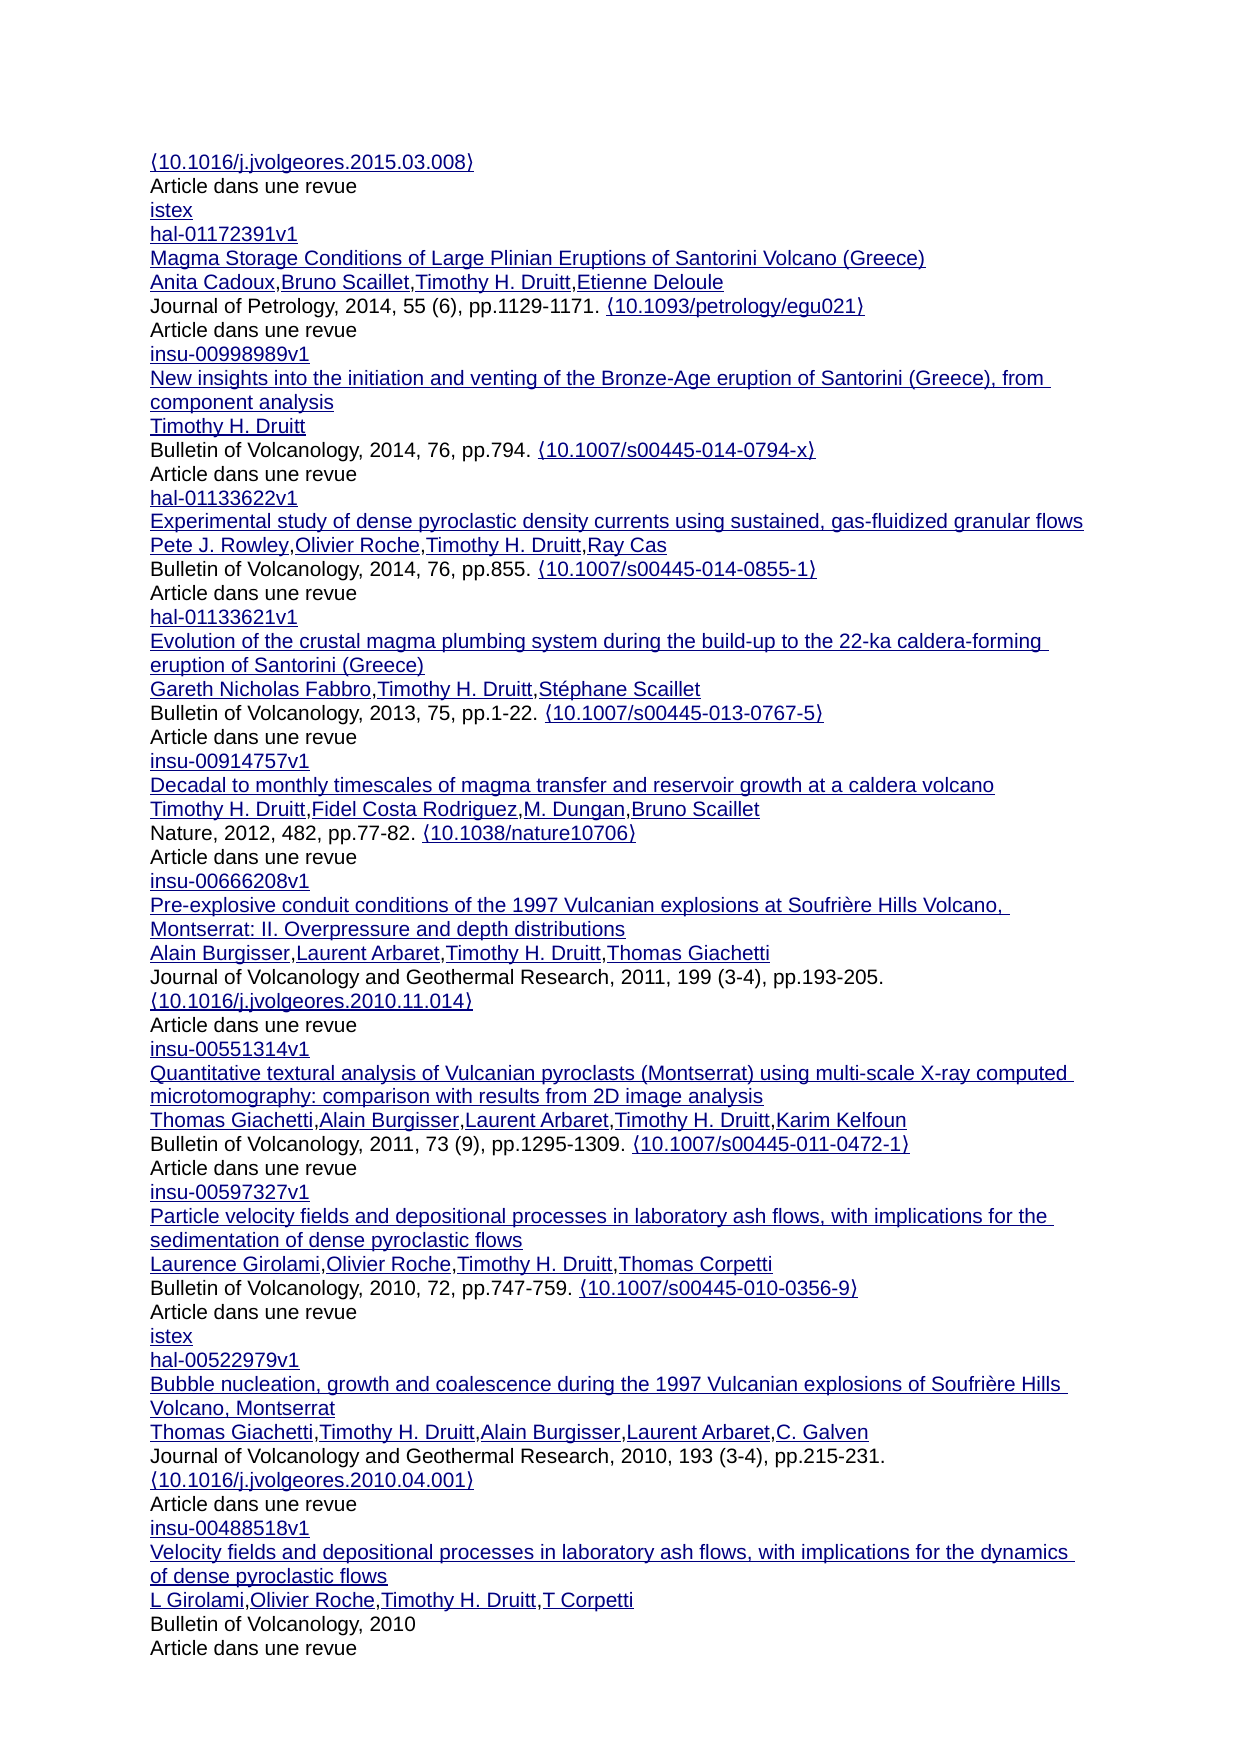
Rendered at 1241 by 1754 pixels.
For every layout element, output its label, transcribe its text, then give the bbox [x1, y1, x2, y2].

table_cell Velocity fields and depositional processes in laboratory ash flows, with implications for the dynamics of dense pyroclastic flows L Girolami,Olivier Roche,Timothy H. Druitt,T Corpetti Bulletin of Volcanology, 2010 Article dans une revue [150, 1540, 1090, 1659]
table_cell ⟨10.1016/j.jvolgeores.2015.03.008⟩ Article dans une revue istex hal-01172391v1 [150, 150, 1090, 246]
table_cell Decadal to monthly timescales of magma transfer and reservoir growth at a caldera volcano Timothy H. Druitt,Fidel Costa Rodriguez,M. Dungan,Bruno Scaillet Nature, 2012, 482, pp.77-82. ⟨10.1038/nature10706⟩ Article dans une revue insu-00666208v1 [150, 773, 1090, 893]
table_cell Particle velocity fields and depositional processes in laboratory ash flows, with implications for the sedimentation of dense pyroclastic flows Laurence Girolami,Olivier Roche,Timothy H. Druitt,Thomas Corpetti Bulletin of Volcanology, 2010, 72, pp.747-759. ⟨10.1007/s00445-010-0356-9⟩ Article dans une revue istex hal-00522979v1 [150, 1204, 1090, 1372]
table_cell Evolution of the crustal magma plumbing system during the build-up to the 22-ka caldera-forming eruption of Santorini (Greece) Gareth Nicholas Fabbro,Timothy H. Druitt,Stéphane Scaillet Bulletin of Volcanology, 2013, 75, pp.1-22. ⟨10.1007/s00445-013-0767-5⟩ Article dans une revue insu-00914757v1 [150, 629, 1090, 773]
table_cell Magma Storage Conditions of Large Plinian Eruptions of Santorini Volcano (Greece) Anita Cadoux,Bruno Scaillet,Timothy H. Druitt,Etienne Deloule Journal of Petrology, 2014, 55 (6), pp.1129-1171. ⟨10.1093/petrology/egu021⟩ Article dans une revue insu-00998989v1 [150, 246, 1090, 366]
table_cell New insights into the initiation and venting of the Bronze-Age eruption of Santorini (Greece), from component analysis Timothy H. Druitt Bulletin of Volcanology, 2014, 76, pp.794. ⟨10.1007/s00445-014-0794-x⟩ Article dans une revue hal-01133622v1 [150, 366, 1090, 509]
table_cell Bubble nucleation, growth and coalescence during the 1997 Vulcanian explosions of Soufrière Hills Volcano, Montserrat Thomas Giachetti,Timothy H. Druitt,Alain Burgisser,Laurent Arbaret,C. Galven Journal of Volcanology and Geothermal Research, 2010, 193 (3-4), pp.215-231. ⟨10.1016/j.jvolgeores.2010.04.001⟩ Article dans une revue insu-00488518v1 [150, 1372, 1090, 1539]
table_cell Pre-explosive conduit conditions of the 1997 Vulcanian explosions at Soufrière Hills Volcano, Montserrat: II. Overpressure and depth distributions Alain Burgisser,Laurent Arbaret,Timothy H. Druitt,Thomas Giachetti Journal of Volcanology and Geothermal Research, 2011, 199 (3-4), pp.193-205. ⟨10.1016/j.jvolgeores.2010.11.014⟩ Article dans une revue insu-00551314v1 [150, 893, 1090, 1060]
table_cell Quantitative textural analysis of Vulcanian pyroclasts (Montserrat) using multi-scale X-ray computed microtomography: comparison with results from 2D image analysis Thomas Giachetti,Alain Burgisser,Laurent Arbaret,Timothy H. Druitt,Karim Kelfoun Bulletin of Volcanology, 2011, 73 (9), pp.1295-1309. ⟨10.1007/s00445-011-0472-1⟩ Article dans une revue insu-00597327v1 [150, 1060, 1090, 1204]
table_cell Experimental study of dense pyroclastic density currents using sustained, gas-fluidized granular flows Pete J. Rowley,Olivier Roche,Timothy H. Druitt,Ray Cas Bulletin of Volcanology, 2014, 76, pp.855. ⟨10.1007/s00445-014-0855-1⟩ Article dans une revue hal-01133621v1 [150, 509, 1090, 629]
